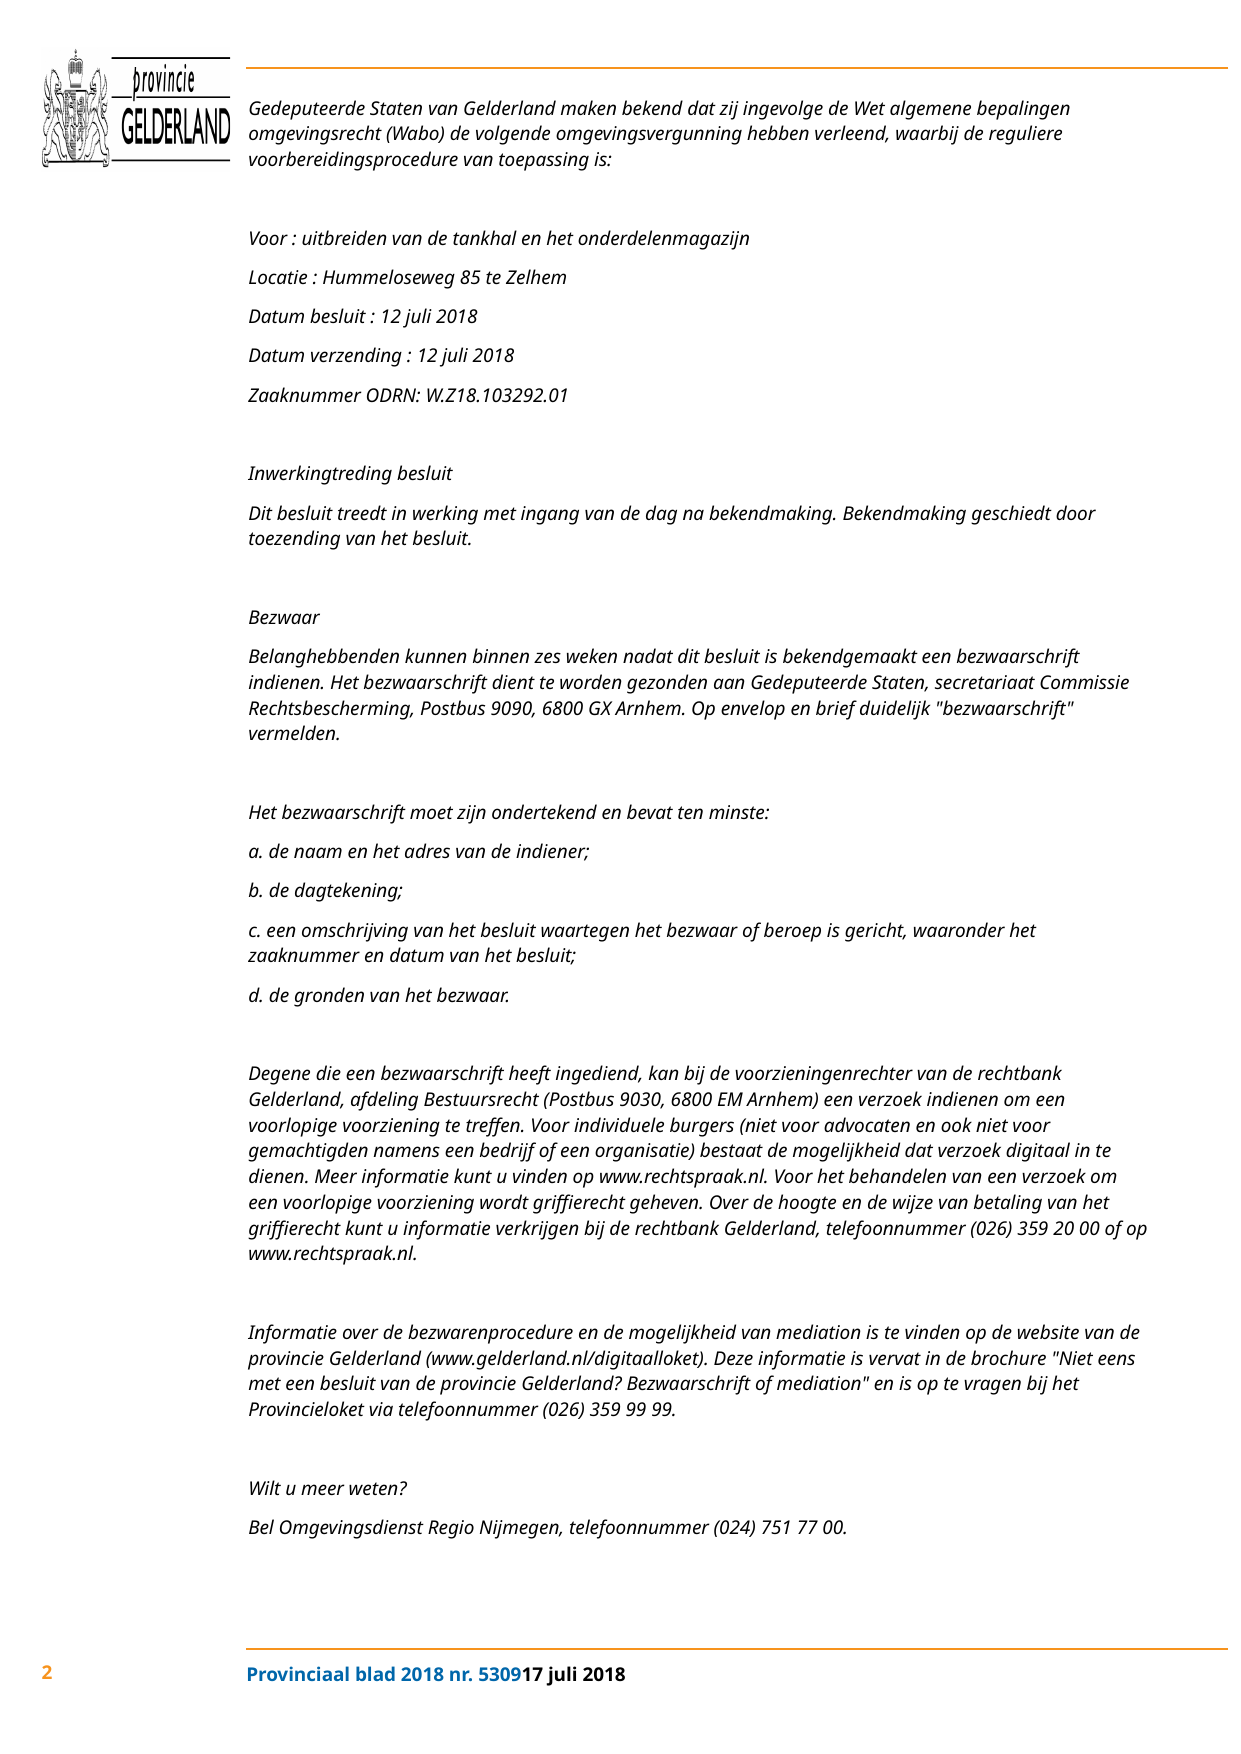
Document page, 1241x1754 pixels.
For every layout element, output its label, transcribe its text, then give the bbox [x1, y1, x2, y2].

text Datum verzending : 12 juli 2018 [248, 343, 1152, 368]
text b. de dagtekening; [248, 877, 1152, 903]
text Wilt u meer weten? [248, 1475, 1152, 1500]
text Bezwaar [248, 604, 1152, 630]
text Dit besluit treedt in werking met ingang van de dag na bekendmaking. Bekendmaking geschiedt door toezending van het besluit. [248, 500, 1152, 551]
text a. de naam en het adres van de indiener; [248, 838, 1152, 864]
text Gedeputeerde Staten van Gelderland maken bekend dat zij ingevolge de Wet algemene bepalingen omgevingsrecht (Wabo) de volgende omgevingsvergunning hebben verleend, waarbij de reguliere voorbereidingsprocedure van toepassing is: [248, 95, 1152, 172]
text Het bezwaarschrift moet zijn ondertekend en bevat ten minste: [248, 799, 1152, 825]
text d. de gronden van het bezwaar. [248, 982, 1152, 1007]
text Voor : uitbreiden van de tankhal en het onderdelenmagazijn [248, 225, 1152, 251]
text Informatie over de bezwarenprocedure en de mogelijkheid van mediation is te vinden op de website van de provincie Gelderland (www.gelderland.nl/digitaalloket). Deze informatie is vervat in de brochure "Niet eens met een besluit van de provincie Gelderland? Bezwaarschrift of mediation" en is op te vragen bij het Provincieloket via telefoonnummer (026) 359 99 99. [248, 1319, 1152, 1422]
picture [41, 47, 231, 172]
text Zaaknummer ODRN: W.Z18.103292.01 [248, 382, 1152, 408]
text Inwerkingtreding besluit [248, 460, 1152, 486]
text Bel Omgevingsdienst Regio Nijmegen, telefoonnummer (024) 751 77 00. [248, 1514, 1152, 1540]
text c. een omschrijving van het besluit waartegen het bezwaar of beroep is gericht, waaronder het zaaknummer en datum van het besluit; [248, 917, 1152, 968]
text Degene die een bezwaarschrift heeft ingediend, kan bij de voorzieningenrechter van de rechtbank Gelderland, afdeling Bestuursrecht (Postbus 9030, 6800 EM Arnhem) een verzoek indienen om een voorlopige voorziening te treffen. Voor individuele burgers (niet voor advocaten en ook niet voor gemachtigden namens een bedrijf of een organisatie) bestaat de mogelijkheid dat verzoek digitaal in te dienen. Meer informatie kunt u vinden op www.rechtspraak.nl. Voor het behandelen van een verzoek om een voorlopige voorziening wordt griffierecht geheven. Over de hoogte en de wijze van betaling van het griffierecht kunt u informatie verkrijgen bij de rechtbank Gelderland, telefoonnummer (026) 359 20 00 of op www.rechtspraak.nl. [248, 1060, 1152, 1266]
text Belanghebbenden kunnen binnen zes weken nadat dit besluit is bekendgemaakt een bezwaarschrift indienen. Het bezwaarschrift dient te worden gezonden aan Gedeputeerde Staten, secretariaat Commissie Rechtsbescherming, Postbus 9090, 6800 GX Arnhem. Op envelop en brief duidelijk "bezwaarschrift" vermelden. [248, 643, 1152, 746]
text Locatie : Hummeloseweg 85 te Zelhem [248, 264, 1152, 290]
text Datum besluit : 12 juli 2018 [248, 303, 1152, 329]
